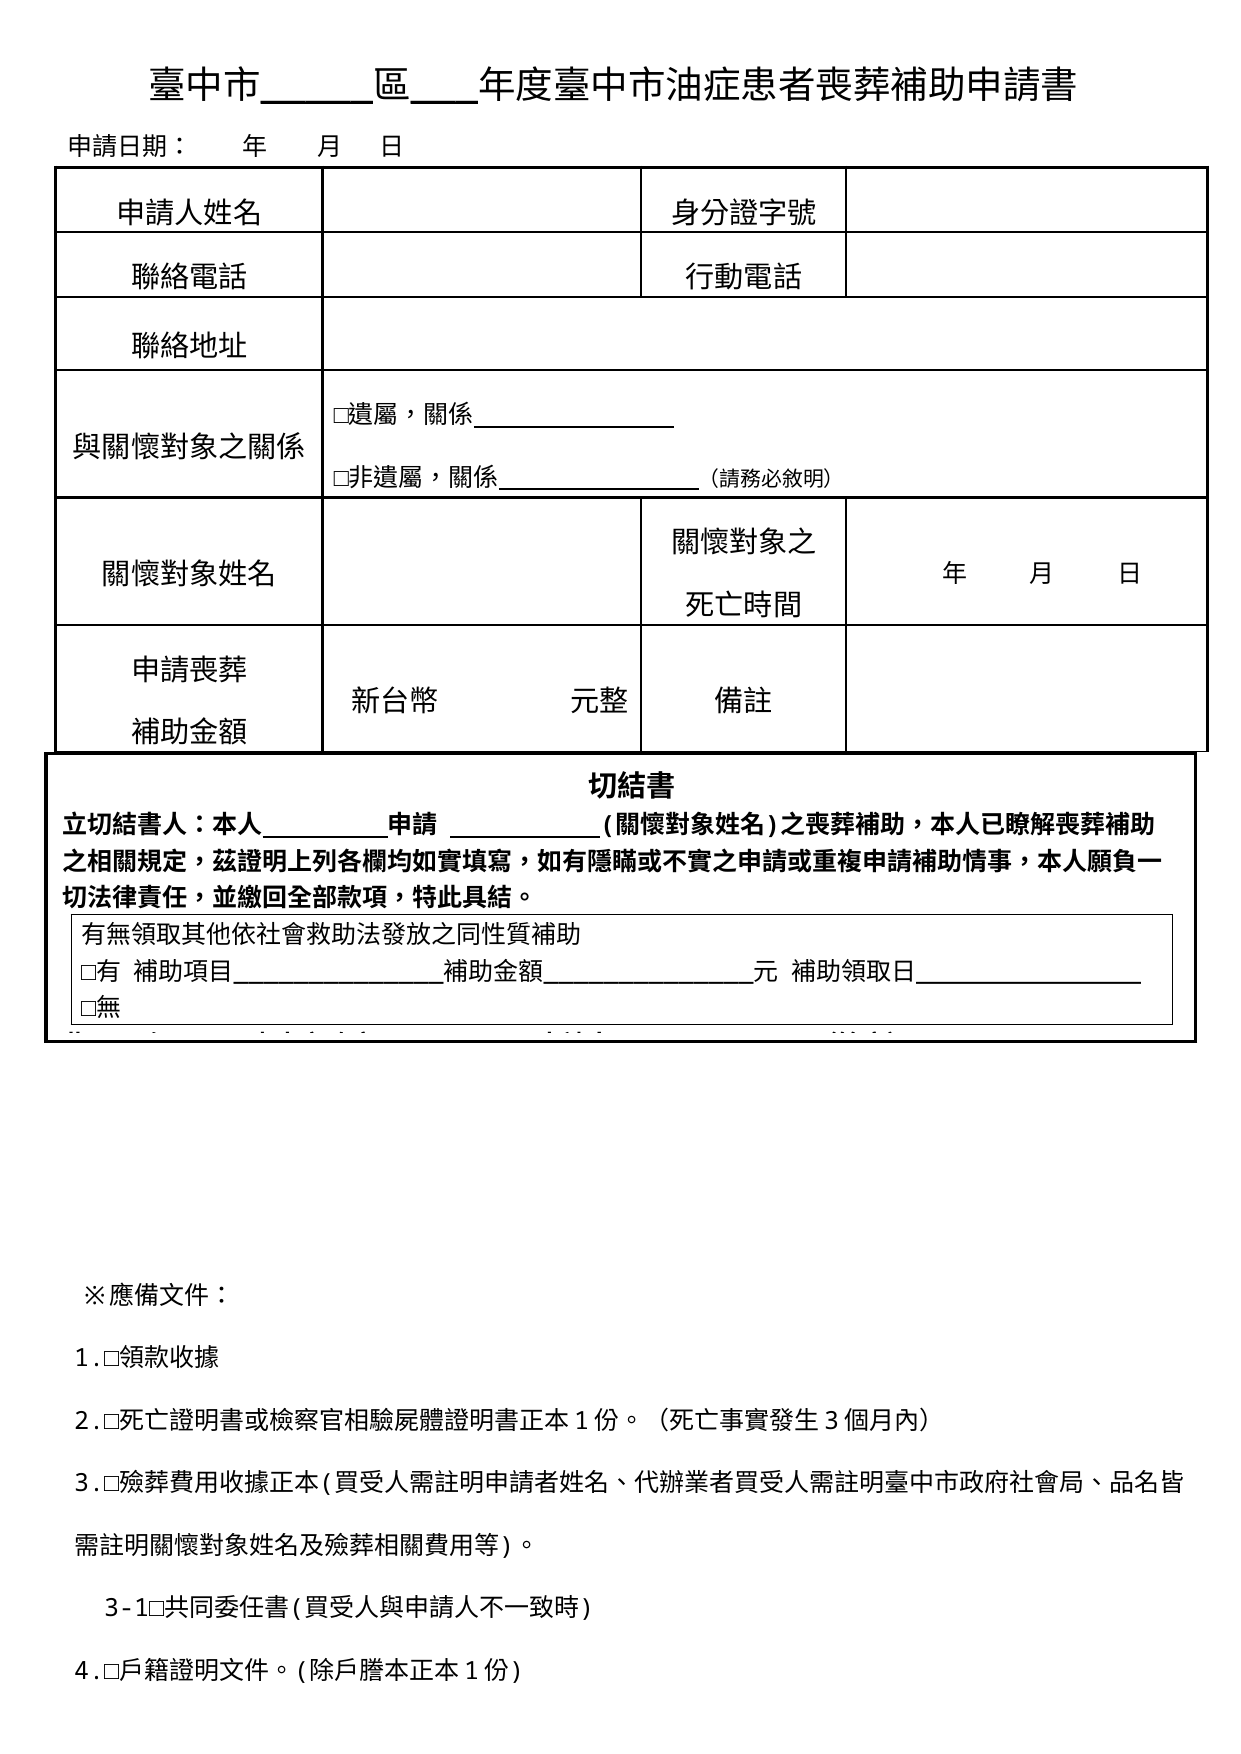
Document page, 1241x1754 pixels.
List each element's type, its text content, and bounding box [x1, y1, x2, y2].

table_cell [847, 233, 1206, 296]
table_cell 關懷對象之 死亡時間 [642, 499, 845, 623]
table_cell 聯絡地址 [57, 298, 321, 369]
table_cell 備註 [642, 626, 845, 751]
text 1.□領款收據 [74, 1314, 1196, 1377]
table_header 身分證字號 [642, 169, 845, 231]
table_header 有無領取其他依社會救助法發放之同性質補助 □有 補助項目______________補助金額______________元 補助領取日_______________ □無 [72, 915, 1172, 1023]
text 立切結書人：本人 申請 (關懷對象姓名)之喪葬補助，本人已瞭解喪葬補助之相關規定，茲證明上列各欄均如實填寫，如有隱瞞或不實之申請或重複申請補助情事，本人願負一切法律責任，並繳回全部款項，特此具結。 [62, 805, 1179, 914]
text ※應備文件： [29, 1252, 1196, 1314]
text 此 致 臺中市政府 申請人： （簽章） [62, 1024, 1150, 1032]
table_cell □遺屬，關係 □非遺屬，關係 （請務必敘明） [324, 371, 1206, 496]
table_cell [324, 499, 640, 623]
table_cell [324, 233, 640, 296]
table_cell [847, 626, 1206, 751]
table_cell 聯絡電話 [57, 233, 321, 296]
text 申請日期： 年 月 日 [29, 103, 1196, 166]
table_cell 新台幣 元整 [324, 626, 640, 751]
text 3-1□共同委任書(買受人與申請人不一致時) [74, 1564, 1196, 1627]
table_cell 行動電話 [642, 233, 845, 296]
table_header [847, 169, 1206, 231]
text 4.□戶籍證明文件。(除戶謄本正本1份) [29, 1627, 1196, 1689]
table_cell 申請喪葬 補助金額 [57, 626, 321, 751]
table_cell 關懷對象姓名 [57, 499, 321, 623]
table_cell 與關懷對象之關係 [57, 371, 321, 496]
table_cell 年 月 日 [847, 499, 1206, 623]
table_cell [324, 298, 1206, 369]
text 臺中市_____區___年度臺中市油症患者喪葬補助申請書 [29, 41, 1196, 103]
table_header [324, 169, 640, 231]
text 2.□死亡證明書或檢察官相驗屍體證明書正本1份。（死亡事實發生3個月內） [74, 1377, 1196, 1439]
text 切結書 [107, 763, 1150, 805]
table_header 申請人姓名 [57, 169, 321, 231]
text 3.□殮葬費用收據正本(買受人需註明申請者姓名、代辦業者買受人需註明臺中市政府社會局、品名皆 需註明關懷對象姓名及殮葬相關費用等)。 [74, 1439, 1196, 1564]
